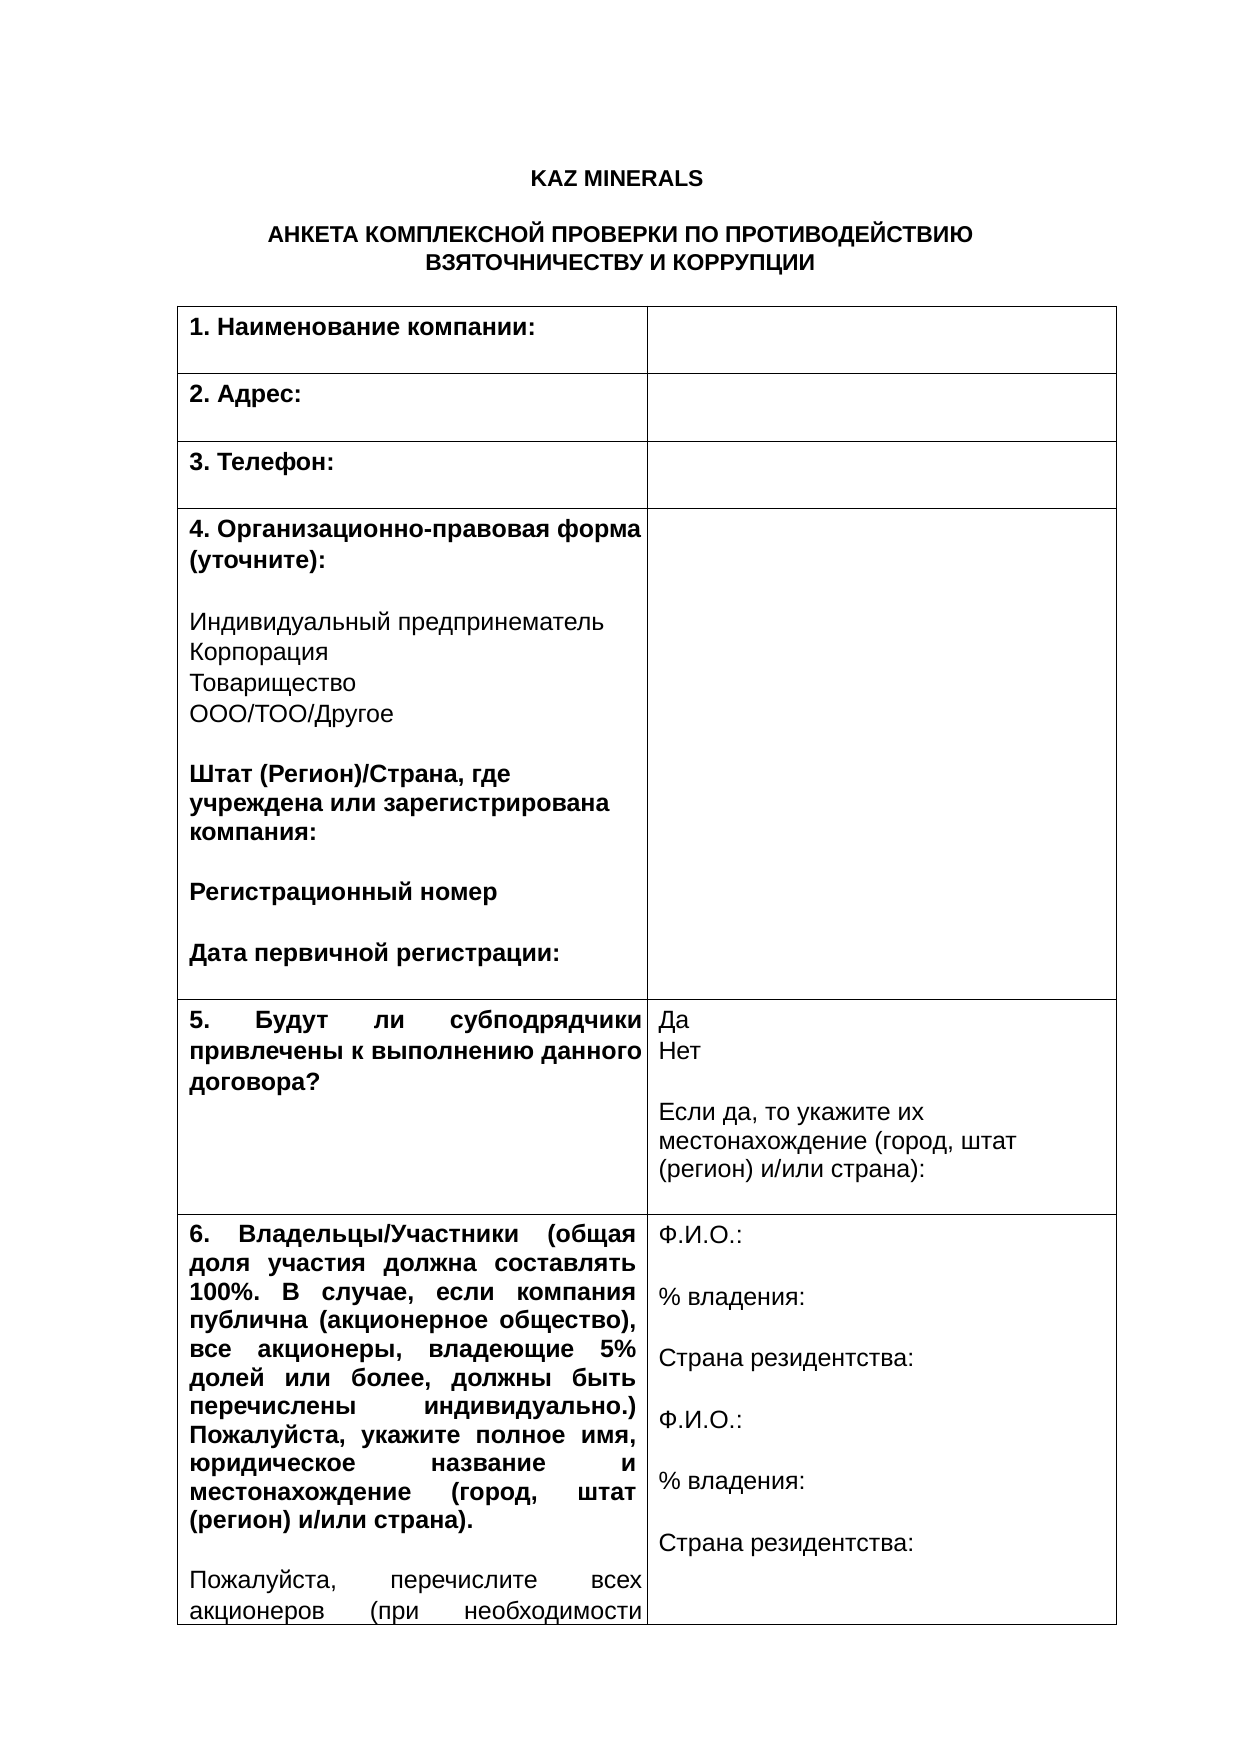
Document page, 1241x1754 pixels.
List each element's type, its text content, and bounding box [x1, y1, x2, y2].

text АНКЕТА КОМПЛЕКСНОЙ ПРОВЕРКИ ПО ПРОТИВОДЕЙСТВИЮ ВЗЯТОЧНИЧЕСТВУ И КОРРУПЦИИ [177, 221, 1063, 276]
table_cell 2. Адрес: [178, 374, 647, 441]
table_cell 6. Владельцы/Участники (общая доля участия должна составлять 100%. В случае, если компания публична (акционерное общество), все акционеры, владеющие 5% долей или более, должны быть перечислены индивидуально.) Пожалуйста, укажите полное имя, юридическое название и местонахождение (город, штат (регион) и/или страна). Пожалуйста, перечислите всех акционеров (при необходимости [178, 1215, 647, 1624]
table_cell Ф.И.О.: % владения: Страна резидентства: Ф.И.О.: % владения: Страна резидентства: [648, 1215, 1116, 1624]
table_cell 5. Будут ли субподрядчики привлечены к выполнению данного договора? [178, 1000, 647, 1214]
table_cell [648, 442, 1116, 508]
table_header 1. Наименование компании: [178, 307, 647, 373]
table_cell 4. Организационно-правовая форма (уточните): Индивидуальный предпринематель Корпорация Товарищество ООО/ТОО/Другое Штат (Регион)/Страна, где учреждена или зарегистрирована компания: Регистрационный номер Дата первичной регистрации: [178, 509, 647, 999]
text KAZ MINERALS [177, 165, 1063, 191]
table_cell Да Нет Если да, то укажите их местонахождение (город, штат (регион) и/или страна): [648, 1000, 1116, 1214]
table_cell 3. Телефон: [178, 442, 647, 508]
table_header [648, 307, 1116, 373]
table_cell [648, 374, 1116, 441]
table_cell [648, 509, 1116, 999]
